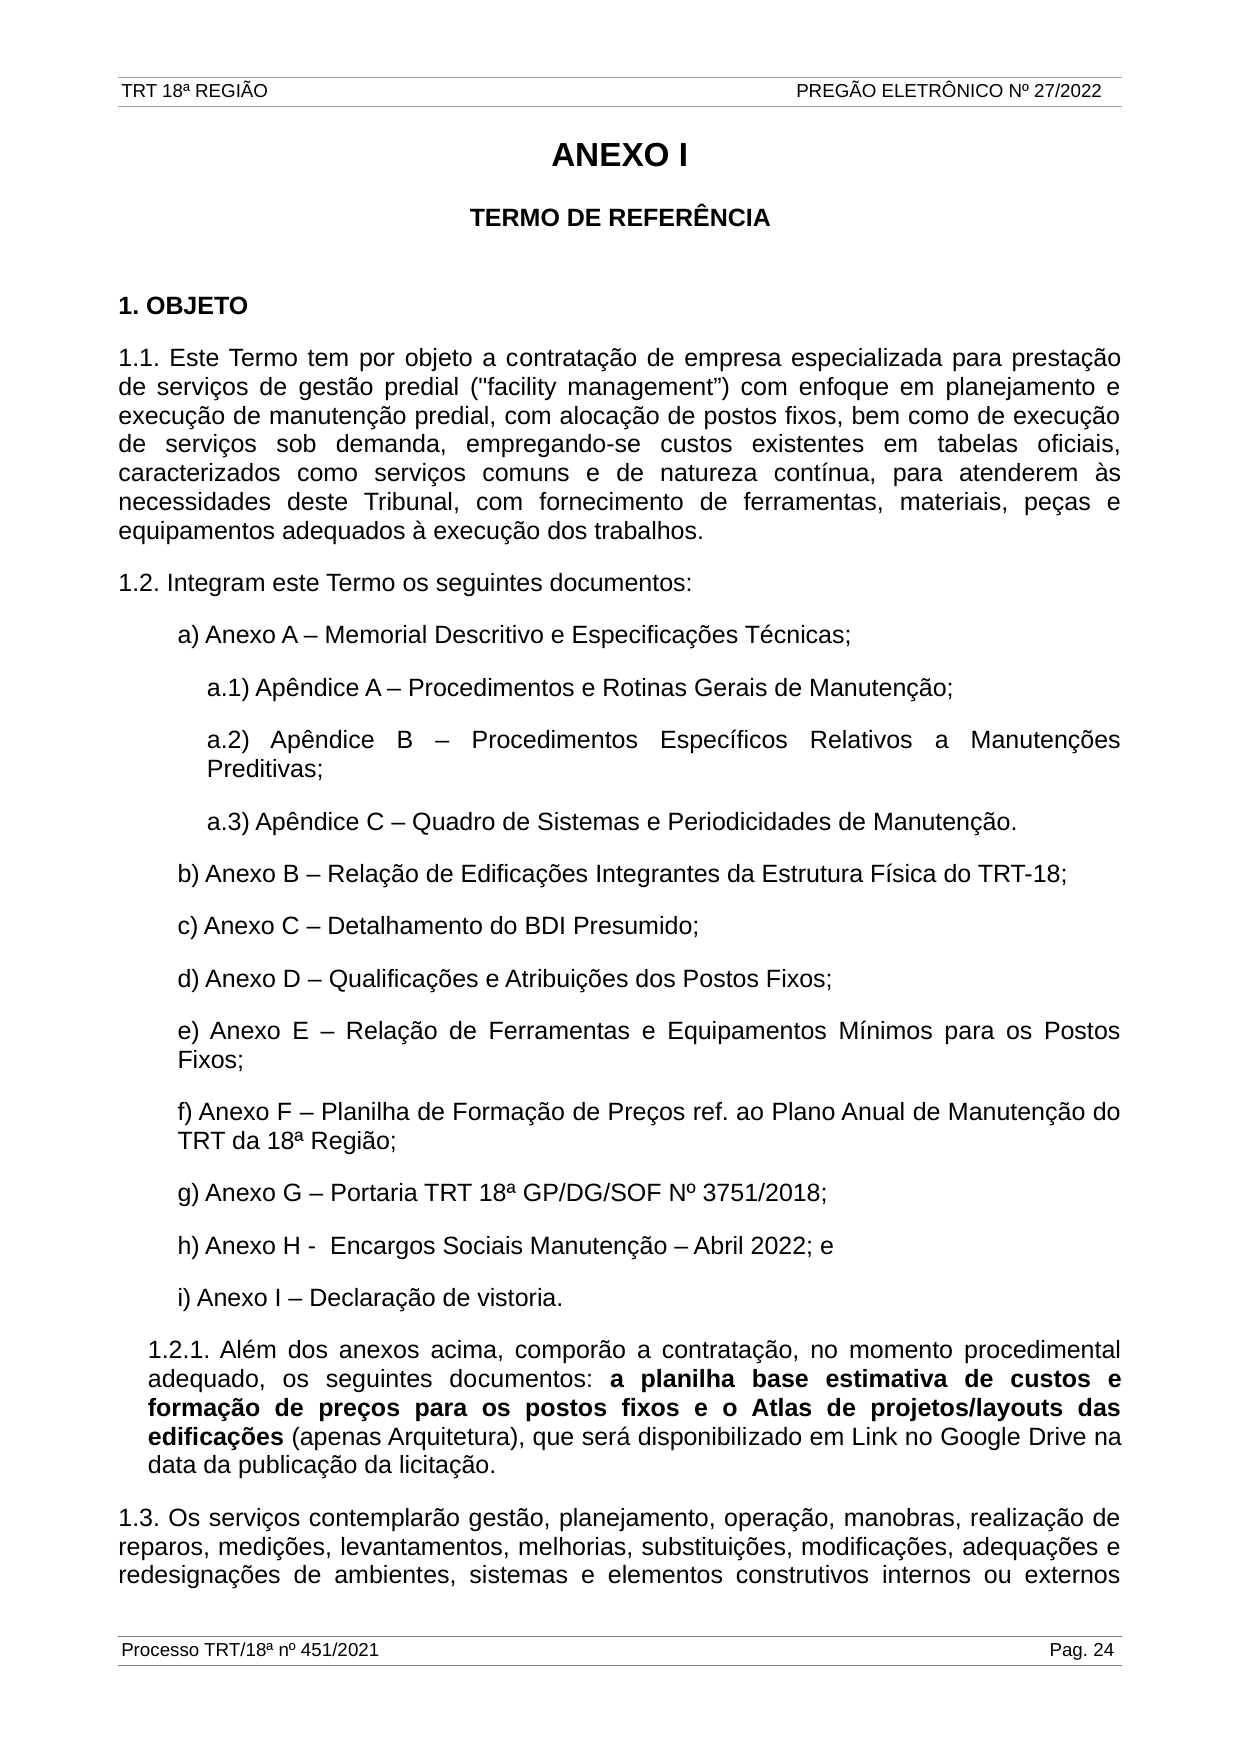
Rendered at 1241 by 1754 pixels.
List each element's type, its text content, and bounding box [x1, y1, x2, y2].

text 1.1. Este Termo tem por objeto a contratação de empresa especializada para prestação de serviços de gestão predial ("facility management”) com enfoque em planejamento e execução de manutenção predial, com alocação de postos fixos, bem como de execução de serviços sob demanda, empregando-se custos existentes em tabelas oficiais, caracterizados como serviços comuns e de natureza contínua, para atenderem às necessidades deste Tribunal, com fornecimento de ferramentas, materiais, peças e equipamentos adequados à execução dos trabalhos. [118, 343, 1122, 544]
text b) Anexo B – Relação de Edificações Integrantes da Estrutura Física do TRT-18; [177, 859, 1122, 888]
text i) Anexo I – Declaração de vistoria. [177, 1283, 1122, 1312]
text a.2) Apêndice B – Procedimentos Específicos Relativos a Manutenções Preditivas; [207, 725, 1122, 783]
text e) Anexo E – Relação de Ferramentas e Equipamentos Mínimos para os Postos Fixos; [177, 1016, 1122, 1073]
text h) Anexo H - Encargos Sociais Manutenção – Abril 2022; e [177, 1231, 1122, 1259]
text a.1) Apêndice A – Procedimentos e Rotinas Gerais de Manutenção; [207, 673, 1122, 702]
text d) Anexo D – Qualificações e Atribuições dos Postos Fixos; [177, 964, 1122, 992]
text 1.2.1. Além dos anexos acima, comporão a contratação, no momento procedimental adequado, os seguintes documentos: a planilha base estimativa de custos e formação de preços para os postos fixos e o Atlas de projetos/layouts das edificações (apenas Arquitetura), que será disponibilizado em Link no Google Drive na data da publicação da licitação. [148, 1336, 1122, 1479]
text TERMO DE REFERÊNCIA [118, 203, 1122, 232]
text c) Anexo C – Detalhamento do BDI Presumido; [177, 911, 1122, 940]
text a.3) Apêndice C – Quadro de Sistemas e Periodicidades de Manutenção. [207, 806, 1122, 835]
text a) Anexo A – Memorial Descritivo e Especificações Técnicas; [177, 621, 1122, 649]
text f) Anexo F – Planilha de Formação de Preços ref. ao Plano Anual de Manutenção do TRT da 18ª Região; [177, 1097, 1122, 1155]
text 1. OBJETO [118, 291, 1122, 319]
text ANEXO I [117, 136, 1122, 174]
text g) Anexo G – Portaria TRT 18ª GP/DG/SOF Nº 3751/2018; [177, 1178, 1122, 1207]
text 1.2. Integram este Termo os seguintes documentos: [118, 568, 1122, 597]
text 1.3. Os serviços contemplarão gestão, planejamento, operação, manobras, realização de reparos, medições, levantamentos, melhorias, substituições, modificações, adequações e redesignações de ambientes, sistemas e elementos construtivos internos ou externos [118, 1503, 1122, 1589]
